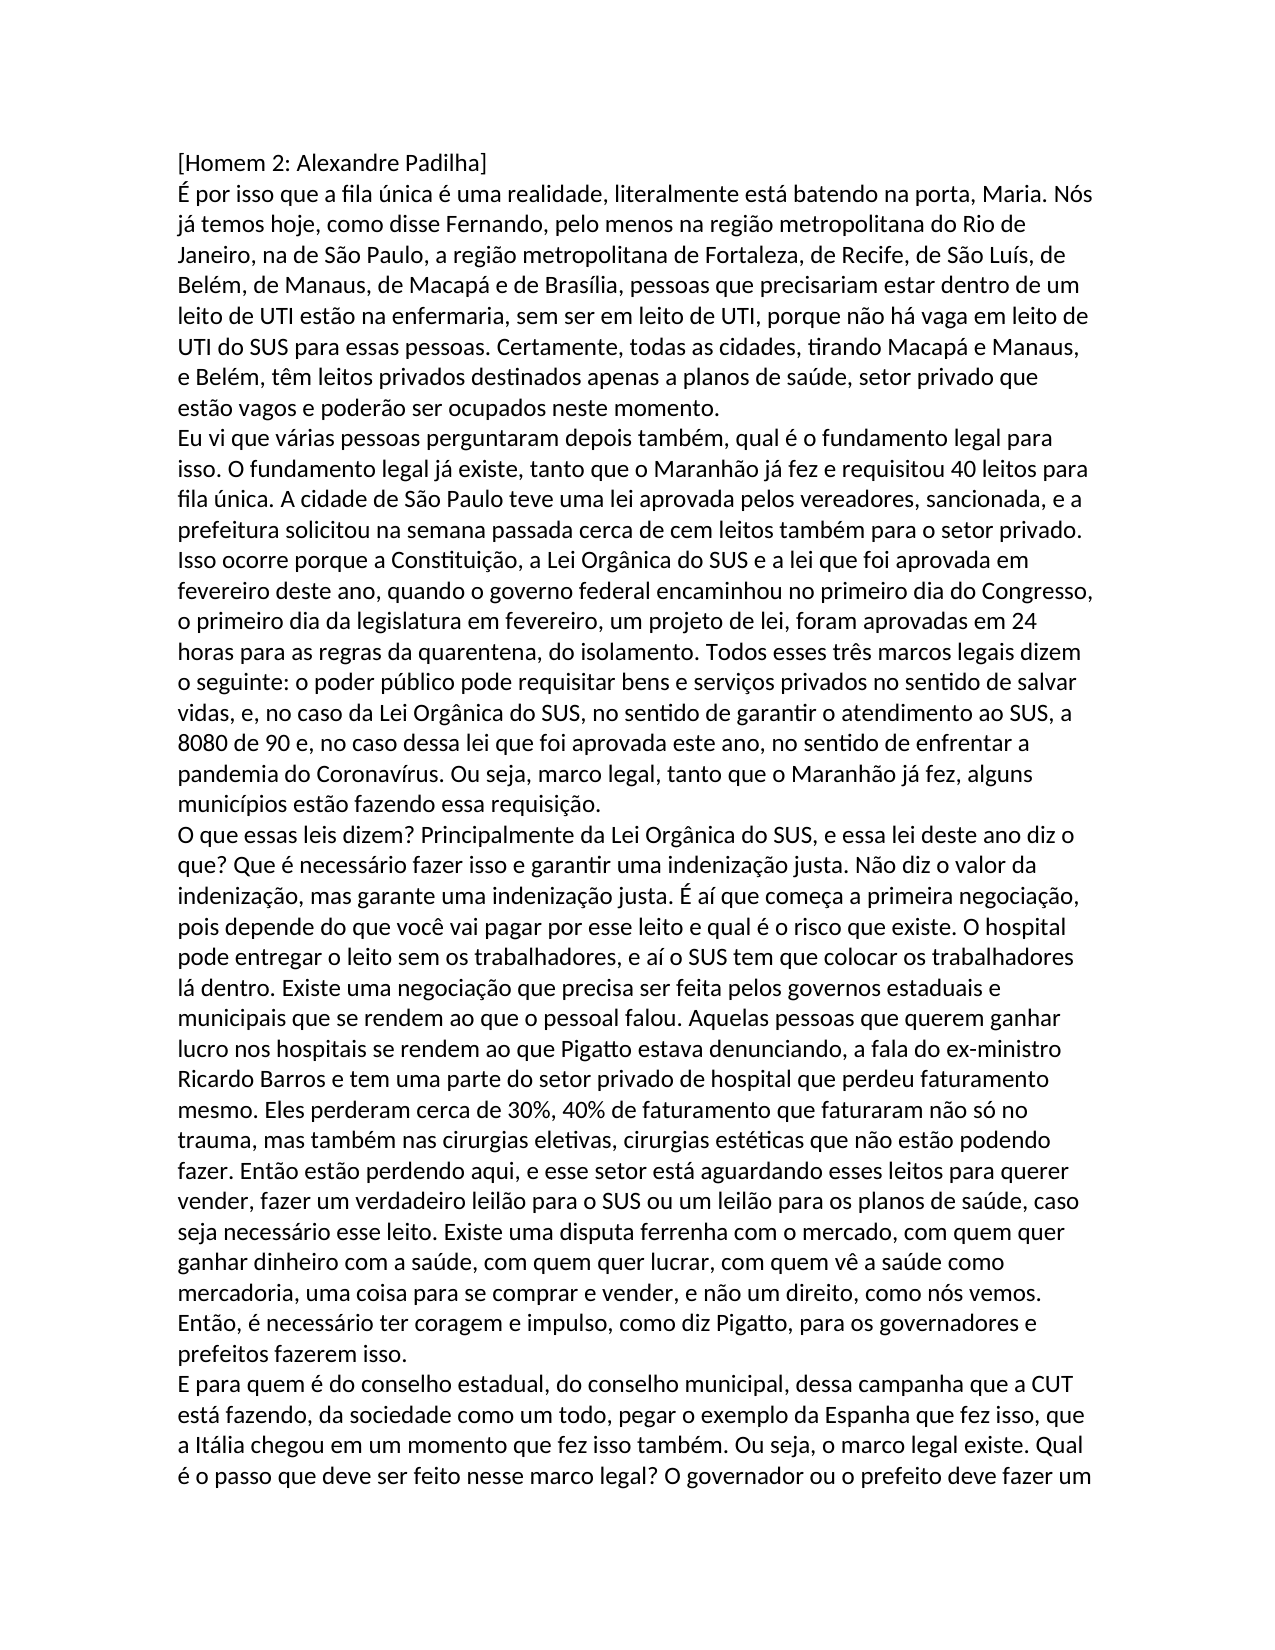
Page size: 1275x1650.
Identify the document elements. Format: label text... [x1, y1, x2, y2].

text Eu vi que várias pessoas perguntaram depois também, qual é o fundamento legal para isso. O fundamento legal já existe, tanto que o Maranhão já fez e requisitou 40 leitos para fila única. A cidade de São Paulo teve uma lei aprovada pelos vereadores, sancionada, e a prefeitura solicitou na semana passada cerca de cem leitos também para o setor privado. Isso ocorre porque a Constituição, a Lei Orgânica do SUS e a lei que foi aprovada em fevereiro deste ano, quando o governo federal encaminhou no primeiro dia do Congresso, o primeiro dia da legislatura em fevereiro, um projeto de lei, foram aprovadas em 24 horas para as regras da quarentena, do isolamento. Todos esses três marcos legais dizem o seguinte: o poder público pode requisitar bens e serviços privados no sentido de salvar vidas, e, no caso da Lei Orgânica do SUS, no sentido de garantir o atendimento ao SUS, a 8080 de 90 e, no caso dessa lei que foi aprovada este ano, no sentido de enfrentar a pandemia do Coronavírus. Ou seja, marco legal, tanto que o Maranhão já fez, alguns municípios estão fazendo essa requisição. [177, 422, 1098, 819]
text O que essas leis dizem? Principalmente da Lei Orgânica do SUS, e essa lei deste ano diz o que? Que é necessário fazer isso e garantir uma indenização justa. Não diz o valor da indenização, mas garante uma indenização justa. É aí que começa a primeira negociação, pois depende do que você vai pagar por esse leito e qual é o risco que existe. O hospital pode entregar o leito sem os trabalhadores, e aí o SUS tem que colocar os trabalhadores lá dentro. Existe uma negociação que precisa ser feita pelos governos estaduais e municipais que se rendem ao que o pessoal falou. Aquelas pessoas que querem ganhar lucro nos hospitais se rendem ao que Pigatto estava denunciando, a fala do ex-ministro Ricardo Barros e tem uma parte do setor privado de hospital que perdeu faturamento mesmo. Eles perderam cerca de 30%, 40% de faturamento que faturaram não só no trauma, mas também nas cirurgias eletivas, cirurgias estéticas que não estão podendo fazer. Então estão perdendo aqui, e esse setor está aguardando esses leitos para querer vender, fazer um verdadeiro leilão para o SUS ou um leilão para os planos de saúde, caso seja necessário esse leito. Existe uma disputa ferrenha com o mercado, com quem quer ganhar dinheiro com a saúde, com quem quer lucrar, com quem vê a saúde como mercadoria, uma coisa para se comprar e vender, e não um direito, como nós vemos. Então, é necessário ter coragem e impulso, como diz Pigatto, para os governadores e prefeitos fazerem isso. [177, 819, 1098, 1368]
text E para quem é do conselho estadual, do conselho municipal, dessa campanha que a CUT está fazendo, da sociedade como um todo, pegar o exemplo da Espanha que fez isso, que a Itália chegou em um momento que fez isso também. Ou seja, o marco legal existe. Qual é o passo que deve ser feito nesse marco legal? O governador ou o prefeito deve fazer um [177, 1368, 1098, 1491]
text [Homem 2: Alexandre Padilha] [177, 148, 1098, 178]
text É por isso que a fila única é uma realidade, literalmente está batendo na porta, Maria. Nós já temos hoje, como disse Fernando, pelo menos na região metropolitana do Rio de Janeiro, na de São Paulo, a região metropolitana de Fortaleza, de Recife, de São Luís, de Belém, de Manaus, de Macapá e de Brasília, pessoas que precisariam estar dentro de um leito de UTI estão na enfermaria, sem ser em leito de UTI, porque não há vaga em leito de UTI do SUS para essas pessoas. Certamente, todas as cidades, tirando Macapá e Manaus, e Belém, têm leitos privados destinados apenas a planos de saúde, setor privado que estão vagos e poderão ser ocupados neste momento. [177, 178, 1098, 422]
